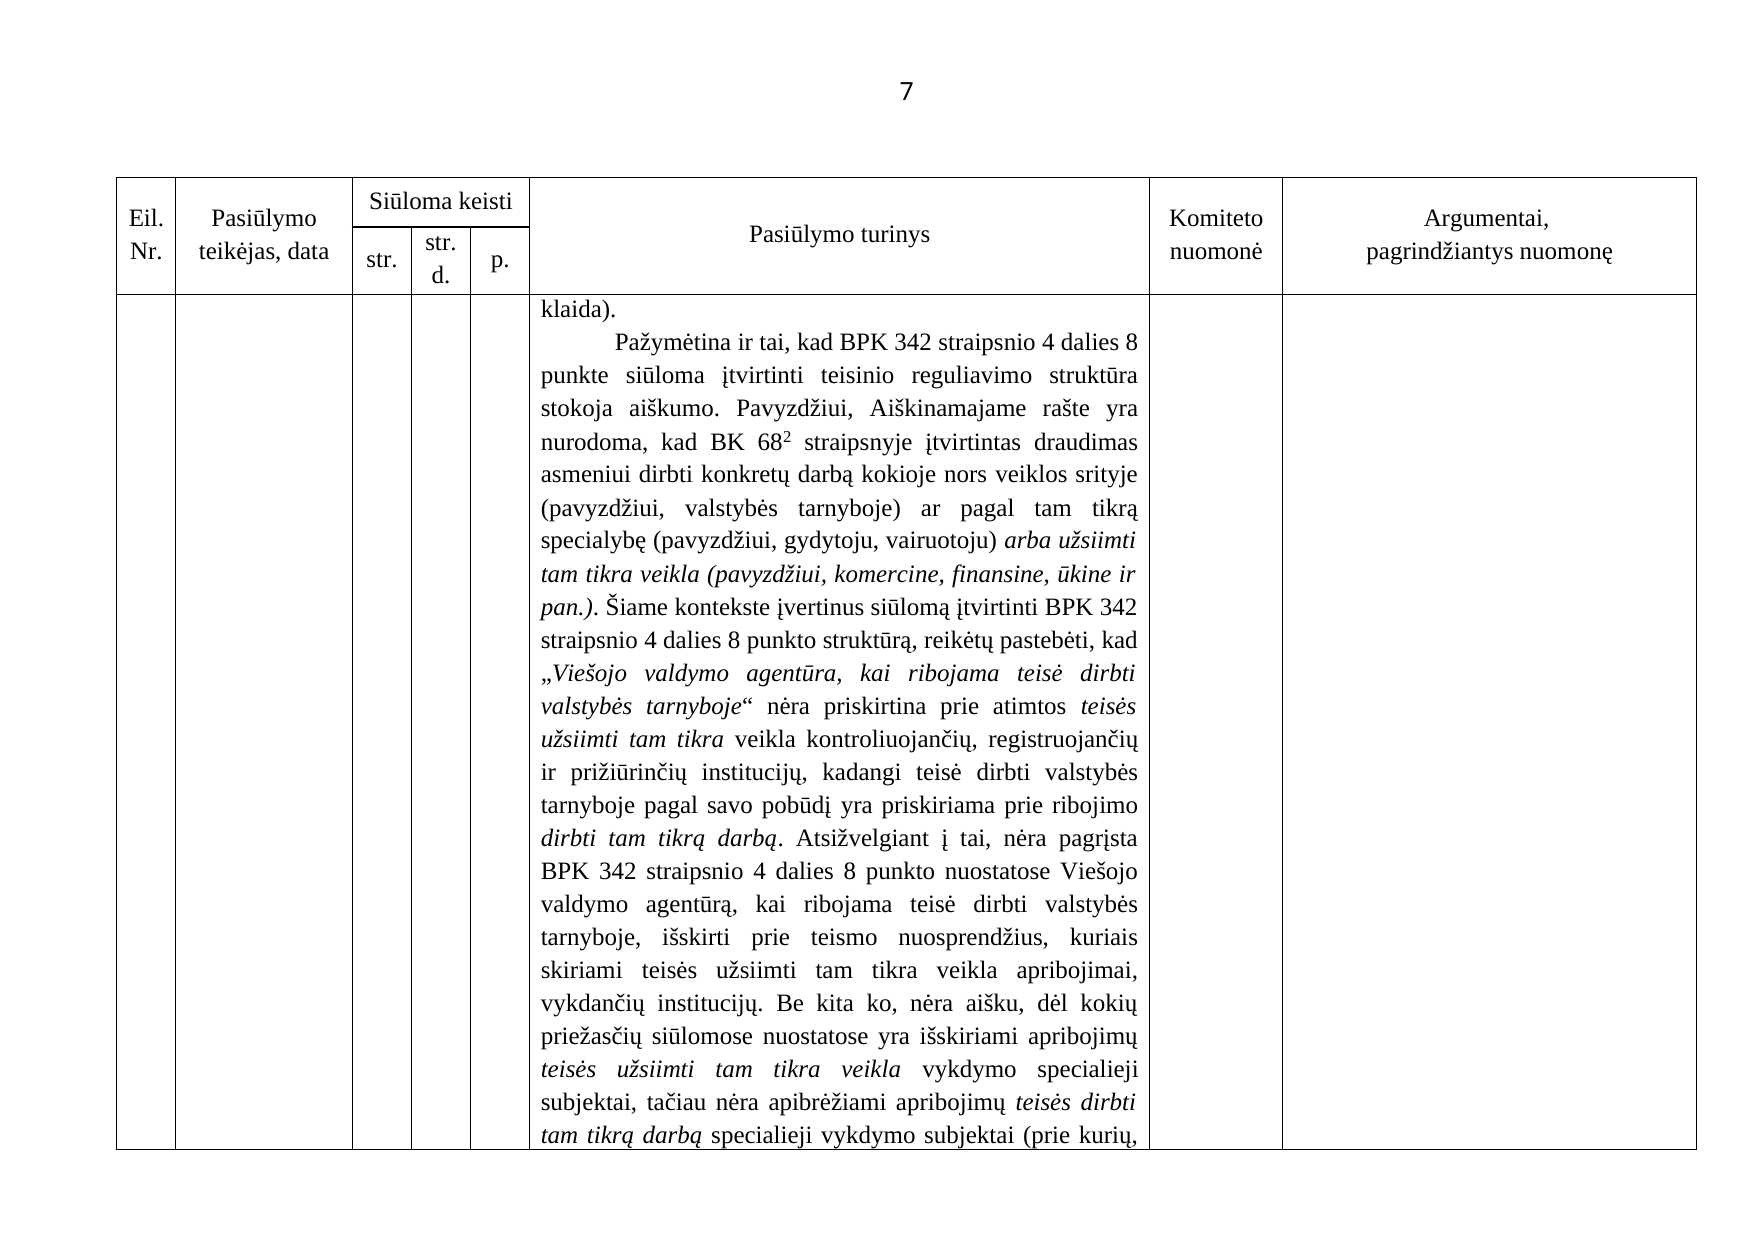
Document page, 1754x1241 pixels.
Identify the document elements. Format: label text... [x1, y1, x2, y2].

table_cell p. [471, 228, 529, 293]
table_cell [117, 295, 175, 1149]
table_cell [353, 295, 411, 1149]
table_cell [1150, 295, 1282, 1149]
table_header Argumentai, pagrindžiantys nuomonę [1283, 178, 1696, 293]
table_cell klaida). Pažymėtina ir tai, kad BPK 342 straipsnio 4 dalies 8 punkte siūloma įtvirtinti teisinio reguliavimo struktūra stokoja aiškumo. Pavyzdžiui, Aiškinamajame rašte yra nurodoma, kad BK 682 straipsnyje įtvirtintas draudimas asmeniui dirbti konkretų darbą kokioje nors veiklos srityje (pavyzdžiui, valstybės tarnyboje) ar pagal tam tikrą specialybę (pavyzdžiui, gydytoju, vairuotoju) arba užsiimti tam tikra veikla (pavyzdžiui, komercine, finansine, ūkine ir pan.). Šiame kontekste įvertinus siūlomą įtvirtinti BPK 342 straipsnio 4 dalies 8 punkto struktūrą, reikėtų pastebėti, kad „Viešojo valdymo agentūra, kai ribojama teisė dirbti valstybės tarnyboje“ nėra priskirtina prie atimtos teisės užsiimti tam tikra veikla kontroliuojančių, registruojančių ir prižiūrinčių institucijų, kadangi teisė dirbti valstybės tarnyboje pagal savo pobūdį yra priskiriama prie ribojimo dirbti tam tikrą darbą. Atsižvelgiant į tai, nėra pagrįsta BPK 342 straipsnio 4 dalies 8 punkto nuostatose Viešojo valdymo agentūrą, kai ribojama teisė dirbti valstybės tarnyboje, išskirti prie teismo nuosprendžius, kuriais skiriami teisės užsiimti tam tikra veikla apribojimai, vykdančių institucijų. Be kita ko, nėra aišku, dėl kokių priežasčių siūlomose nuostatose yra išskiriami apribojimų teisės užsiimti tam tikra veikla vykdymo specialieji subjektai, tačiau nėra apibrėžiami apribojimų teisės dirbti tam tikrą darbą specialieji vykdymo subjektai (prie kurių, [530, 295, 1149, 1149]
table_cell [412, 295, 470, 1149]
table_cell str. [353, 228, 411, 293]
table_header Eil. Nr. [117, 178, 175, 293]
table_cell str. d. [412, 228, 470, 293]
table_cell [1283, 295, 1696, 1149]
table_cell [176, 295, 352, 1149]
table_header Komiteto nuomonė [1150, 178, 1282, 293]
table_header Pasiūlymo turinys [530, 178, 1149, 293]
table_header Pasiūlymo teikėjas, data [176, 178, 352, 293]
table_cell [471, 295, 529, 1149]
table_header Siūloma keisti [353, 178, 529, 226]
